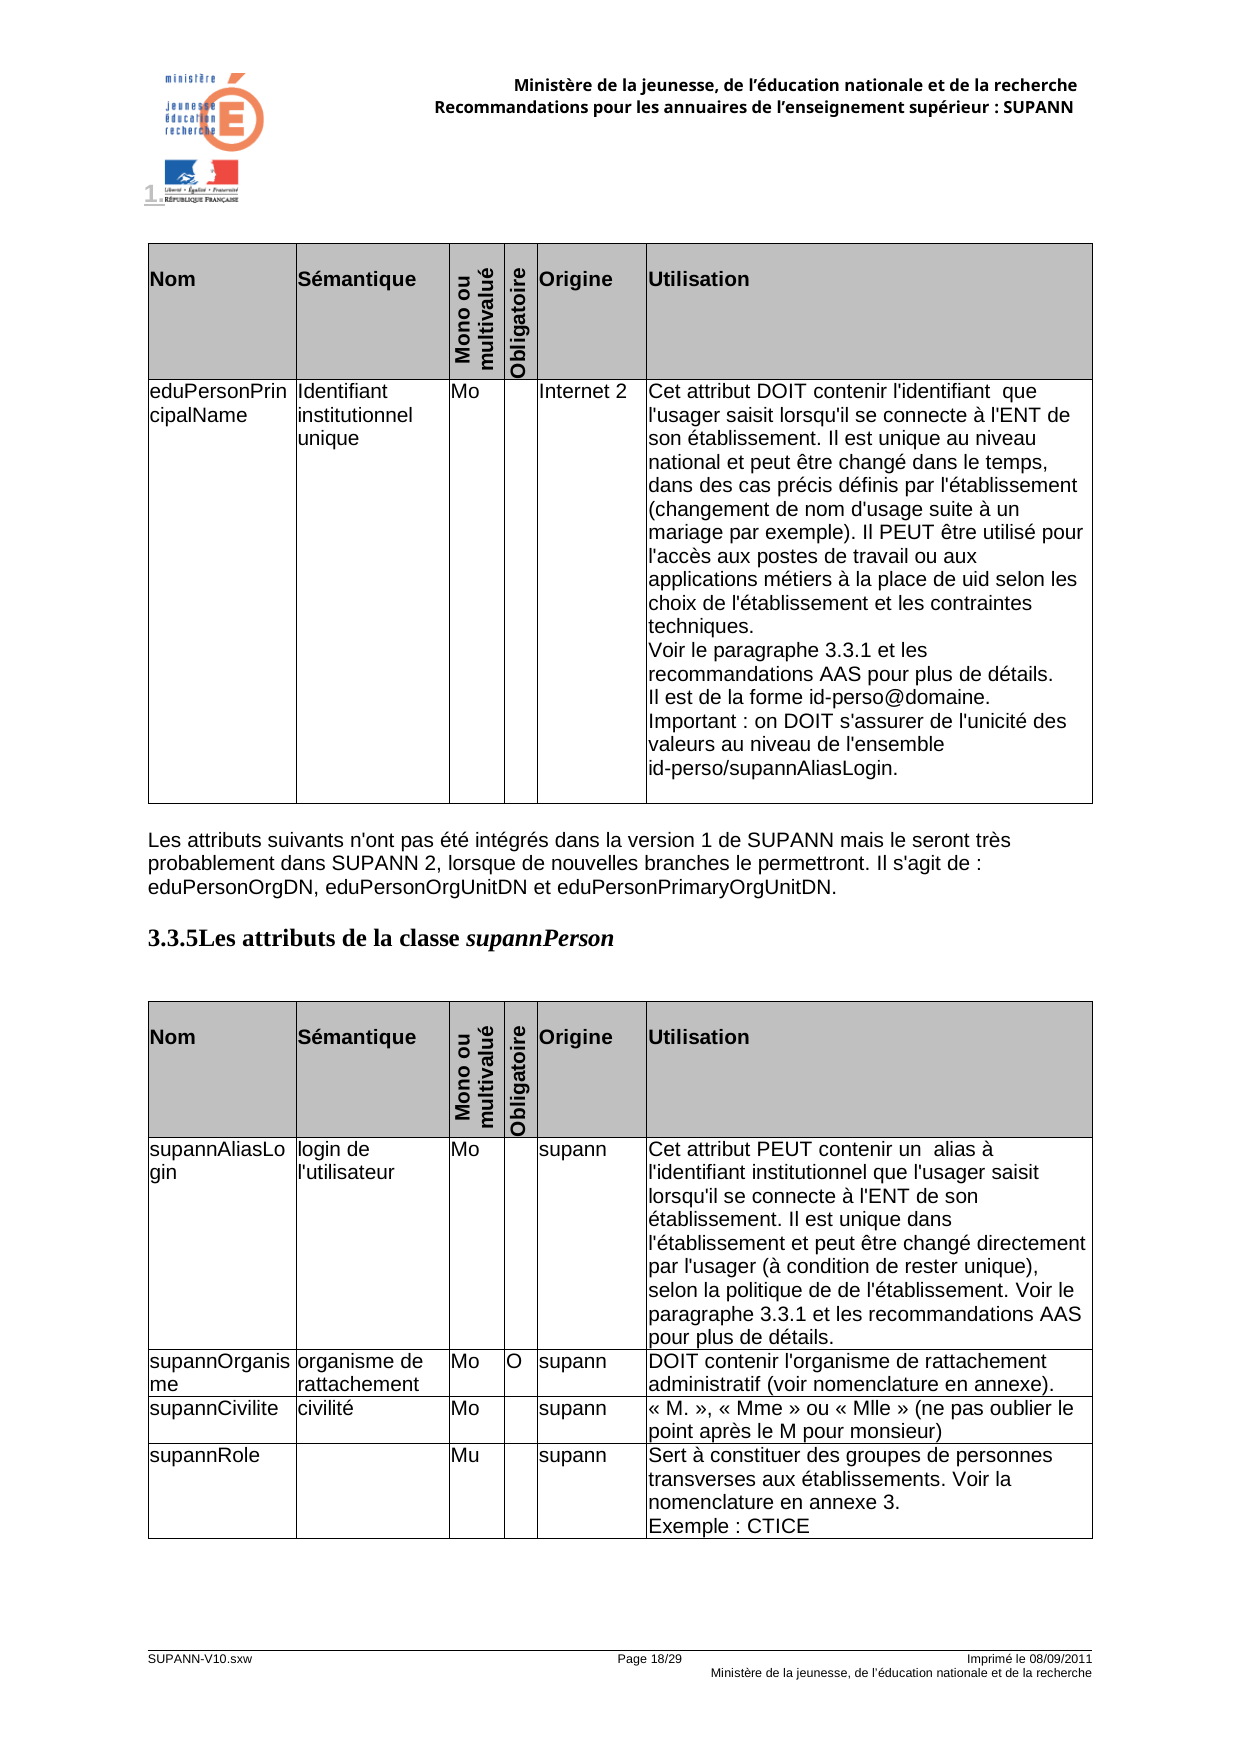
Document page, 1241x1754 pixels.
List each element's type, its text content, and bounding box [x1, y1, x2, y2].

table_cell Internet 2 [538, 380, 646, 803]
table_cell Mo [450, 380, 504, 803]
table_header Mono ou multivalué [450, 1002, 504, 1137]
table_cell DOIT contenir l'organisme de rattachement administratif (voir nomenclature en annexe). [647, 1350, 1092, 1396]
table_cell Mo [450, 1138, 504, 1349]
table_cell Identifiant institutionnel unique [297, 380, 449, 803]
table_header Sémantique [297, 1002, 449, 1137]
table_header Sémantique [297, 244, 449, 379]
subtitle Les attributs de la classe supannPerson [148, 924, 1092, 952]
table_cell [505, 1138, 537, 1349]
table_cell [505, 1444, 537, 1538]
table_header Mono ou multivalué [450, 244, 504, 379]
text Les attributs suivants n'ont pas été intégrés dans la version 1 de SUPANN mais le seront très probablement dans SUPANN 2, lorsque de nouvelles branches le permettront. Il s'agit de : eduPersonOrgDN, eduPersonOrgUnitDN et eduPersonPrimaryOrgUnitDN. [148, 828, 1092, 899]
table_cell supannRole [149, 1444, 296, 1538]
table_cell supann [538, 1397, 646, 1443]
table_cell supann [538, 1138, 646, 1349]
table_header Utilisation [647, 1002, 1092, 1137]
table_cell civilité [297, 1397, 449, 1443]
table_cell Mo [450, 1397, 504, 1443]
table_cell supannAliasLogin [149, 1138, 296, 1349]
table_cell eduPersonPrincipalName [149, 380, 296, 803]
table_cell « M. », « Mme » ou « Mlle » (ne pas oublier le point après le M pour monsieur) [647, 1397, 1092, 1443]
table_header Origine [538, 244, 646, 379]
table_cell supann [538, 1350, 646, 1396]
table_cell Mo [450, 1350, 504, 1396]
table_cell Mu [450, 1444, 504, 1538]
table_cell [505, 1397, 537, 1443]
table_cell supannOrganisme [149, 1350, 296, 1396]
table_cell supannCivilite [149, 1397, 296, 1443]
table_header Obligatoire [505, 244, 537, 379]
table_cell Sert à constituer des groupes de personnes transverses aux établissements. Voir la nomenclature en annexe 3. Exemple : CTICE [647, 1444, 1092, 1538]
table_cell [297, 1444, 449, 1538]
table_cell Cet attribut DOIT contenir l'identifiant que l'usager saisit lorsqu'il se connecte à l'ENT de son établissement. Il est unique au niveau national et peut être changé dans le temps, dans des cas précis définis par l'établissement (changement de nom d'usage suite à un mariage par exemple). Il PEUT être utilisé pour l'accès aux postes de travail ou aux applications métiers à la place de uid selon les choix de l'établissement et les contraintes techniques. Voir le paragraphe 3.3.1 et les recommandations AAS pour plus de détails. Il est de la forme id-perso@domaine. Important : on DOIT s'assurer de l'unicité des valeurs au niveau de l'ensemble id-perso/supannAliasLogin. [647, 380, 1092, 803]
table_cell supann [538, 1444, 646, 1538]
table_cell organisme de rattachement [297, 1350, 449, 1396]
table_header Nom [149, 244, 296, 379]
picture [164, 73, 264, 203]
table_cell Cet attribut PEUT contenir un alias à l'identifiant institutionnel que l'usager saisit lorsqu'il se connecte à l'ENT de son établissement. Il est unique dans l'établissement et peut être changé directement par l'usager (à condition de rester unique), selon la politique de de l'établissement. Voir le paragraphe 3.3.1 et les recommandations AAS pour plus de détails. [647, 1138, 1092, 1349]
table_header Nom [149, 1002, 296, 1137]
table_header Origine [538, 1002, 646, 1137]
table_cell [505, 380, 537, 803]
table_cell login de l'utilisateur [297, 1138, 449, 1349]
table_header Utilisation [647, 244, 1092, 379]
table_header Obligatoire [505, 1002, 537, 1137]
table_cell O [505, 1350, 537, 1396]
